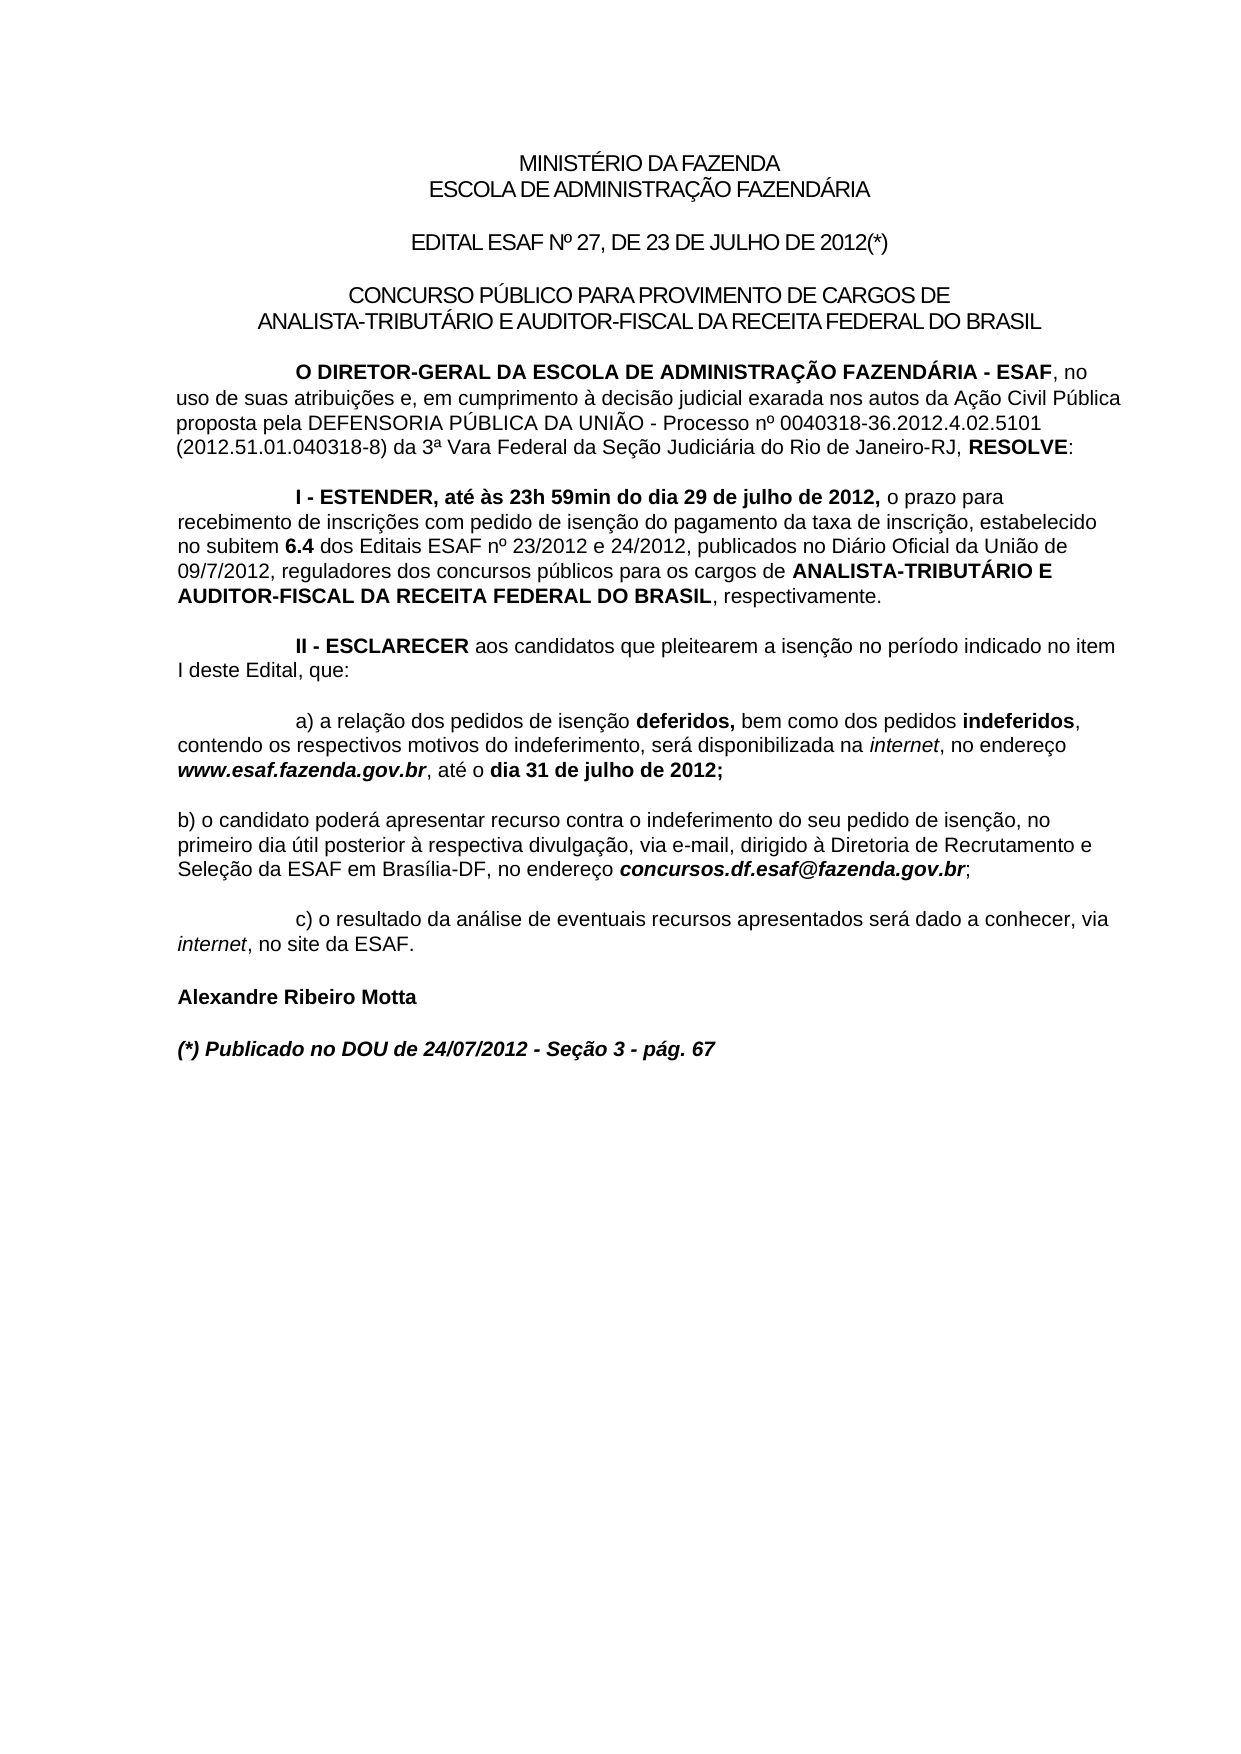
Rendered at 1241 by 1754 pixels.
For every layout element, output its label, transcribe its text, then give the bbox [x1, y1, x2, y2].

text II - ESCLARECER aos candidatos que pleitearem a isenção no período indicado no item I deste Edital, que: [177, 634, 1123, 682]
text I - ESTENDER, até às 23h 59min do dia 29 de julho de 2012, o prazo para recebimento de inscrições com pedido de isenção do pagamento da taxa de inscrição, estabelecido no subitem 6.4 dos Editais ESAF nº 23/2012 e 24/2012, publicados no Diário Oficial da União de 09/7/2012, reguladores dos concursos públicos para os cargos de ANALISTA-TRIBUTÁRIO E AUDITOR-FISCAL DA RECEITA FEDERAL DO BRASIL, respectivamente. [177, 485, 1123, 607]
text a) a relação dos pedidos de isenção deferidos, bem como dos pedidos indeferidos, contendo os respectivos motivos do indeferimento, será disponibilizada na internet, no endereço www.esaf.fazenda.gov.br, até o dia 31 de julho de 2012; [177, 708, 1123, 782]
text CONCURSO PÚBLICO PARA PROVIMENTO DE CARGOS DE [177, 282, 1123, 308]
text ANALISTA-TRIBUTÁRIO E AUDITOR-FISCAL DA RECEITA FEDERAL DO BRASIL [177, 308, 1123, 334]
text ESCOLA DE ADMINISTRAÇÃO FAZENDÁRIA [177, 176, 1123, 203]
text b) o candidato poderá apresentar recurso contra o indeferimento do seu pedido de isenção, no primeiro dia útil posterior à respectiva divulgação, via e-mail, dirigido à Diretoria de Recrutamento e Seleção da ESAF em Brasília-DF, no endereço concursos.df.esaf@fazenda.gov.br; [177, 808, 1123, 881]
text (*) Publicado no DOU de 24/07/2012 - Seção 3 - pág. 67 [177, 1037, 1123, 1061]
text O DIRETOR-GERAL DA ESCOLA DE ADMINISTRAÇÃO FAZENDÁRIA - ESAF, no [177, 360, 1123, 384]
text EDITAL ESAF Nº 27, DE 23 DE JULHO DE 2012(*) [177, 229, 1123, 255]
subtitle Alexandre Ribeiro Motta [177, 985, 1123, 1009]
text c) o resultado da análise de eventuais recursos apresentados será dado a conhecer, via internet, no site da ESAF. [177, 907, 1123, 956]
text uso de suas atribuições e, em cumprimento à decisão judicial exarada nos autos da Ação Civil Pública proposta pela DEFENSORIA PÚBLICA DA UNIÃO - Processo nº 0040318-36.2012.4.02.5101 (2012.51.01.040318-8) da 3ª Vara Federal da Seção Judiciária do Rio de Janeiro-RJ, RESOLVE: [176, 386, 1123, 459]
text MINISTÉRIO DA FAZENDA [177, 150, 1123, 176]
